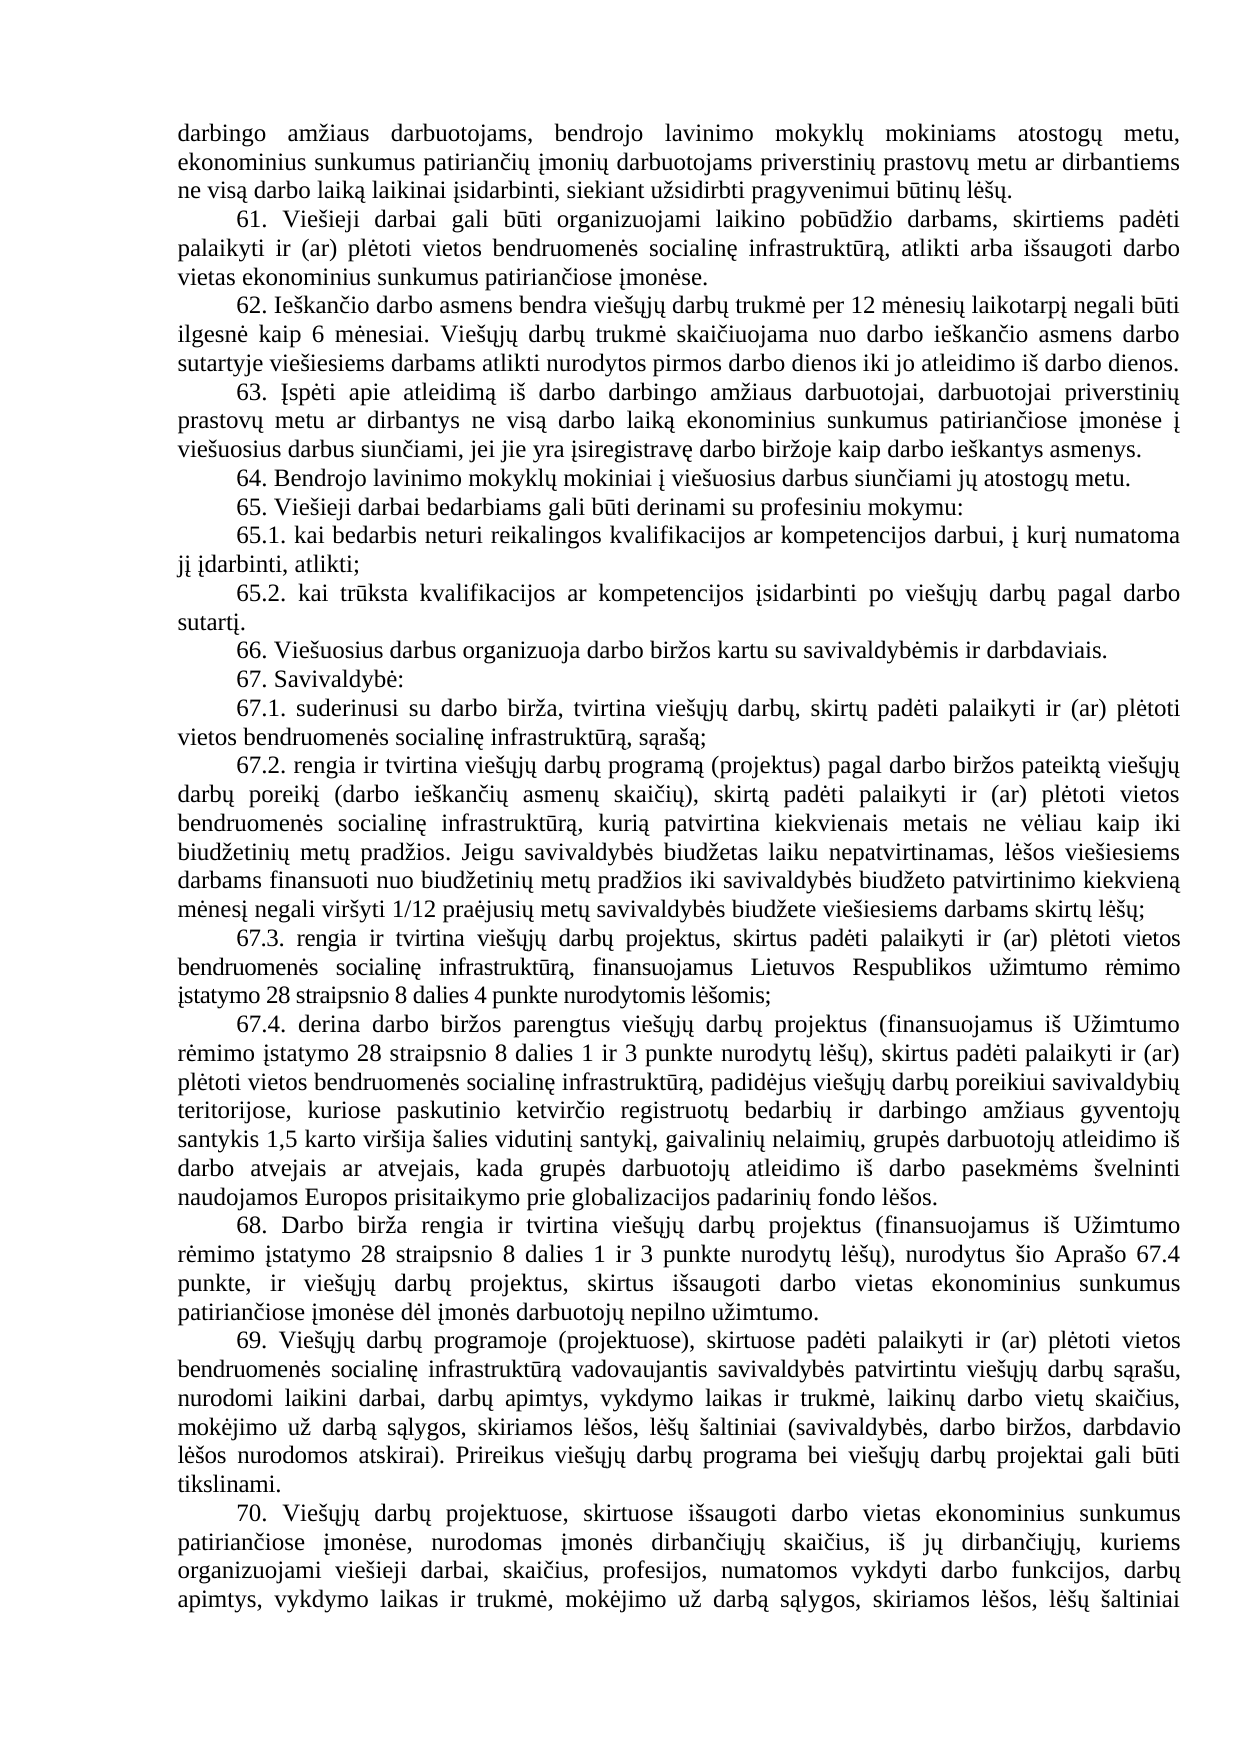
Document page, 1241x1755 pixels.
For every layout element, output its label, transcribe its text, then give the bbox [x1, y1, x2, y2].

text 69. Viešųjų darbų programoje (projektuose), skirtuose padėti palaikyti ir (ar) plėtoti vietos bendruomenės socialinę infrastruktūrą vadovaujantis savivaldybės patvirtintu viešųjų darbų sąrašu, nurodomi laikini darbai, darbų apimtys, vykdymo laikas ir trukmė, laikinų darbo vietų skaičius, mokėjimo už darbą sąlygos, skiriamos lėšos, lėšų šaltiniai (savivaldybės, darbo biržos, darbdavio lėšos nurodomos atskirai). Prireikus viešųjų darbų programa bei viešųjų darbų projektai gali būti tikslinami. [177, 1326, 1181, 1498]
text darbingo amžiaus darbuotojams, bendrojo lavinimo mokyklų mokiniams atostogų metu, ekonominius sunkumus patiriančių įmonių darbuotojams priverstinių prastovų metu ar dirbantiems ne visą darbo laiką laikinai įsidarbinti, siekiant užsidirbti pragyvenimui būtinų lėšų. [177, 118, 1181, 204]
text 67.4. derina darbo biržos parengtus viešųjų darbų projektus (finansuojamus iš Užimtumo rėmimo įstatymo 28 straipsnio 8 dalies 1 ir 3 punkte nurodytų lėšų), skirtus padėti palaikyti ir (ar) plėtoti vietos bendruomenės socialinę infrastruktūrą, padidėjus viešųjų darbų poreikiui savivaldybių teritorijose, kuriose paskutinio ketvirčio registruotų bedarbių ir darbingo amžiaus gyventojų santykis 1,5 karto viršija šalies vidutinį santykį, gaivalinių nelaimių, grupės darbuotojų atleidimo iš darbo atvejais ar atvejais, kada grupės darbuotojų atleidimo iš darbo pasekmėms švelninti naudojamos Europos prisitaikymo prie globalizacijos padarinių fondo lėšos. [177, 1009, 1181, 1211]
text 65.2. kai trūksta kvalifikacijos ar kompetencijos įsidarbinti po viešųjų darbų pagal darbo sutartį. [177, 578, 1181, 636]
text 65. Viešieji darbai bedarbiams gali būti derinami su profesiniu mokymu: [177, 492, 1181, 521]
text 61. Viešieji darbai gali būti organizuojami laikino pobūdžio darbams, skirtiems padėti palaikyti ir (ar) plėtoti vietos bendruomenės socialinę infrastruktūrą, atlikti arba išsaugoti darbo vietas ekonominius sunkumus patiriančiose įmonėse. [177, 204, 1181, 291]
text 68. Darbo birža rengia ir tvirtina viešųjų darbų projektus (finansuojamus iš Užimtumo rėmimo įstatymo 28 straipsnio 8 dalies 1 ir 3 punkte nurodytų lėšų), nurodytus šio Aprašo 67.4 punkte, ir viešųjų darbų projektus, skirtus išsaugoti darbo vietas ekonominius sunkumus patiriančiose įmonėse dėl įmonės darbuotojų nepilno užimtumo. [177, 1211, 1181, 1326]
text 70. Viešųjų darbų projektuose, skirtuose išsaugoti darbo vietas ekonominius sunkumus patiriančiose įmonėse, nurodomas įmonės dirbančiųjų skaičius, iš jų dirbančiųjų, kuriems organizuojami viešieji darbai, skaičius, profesijos, numatomos vykdyti darbo funkcijos, darbų apimtys, vykdymo laikas ir trukmė, mokėjimo už darbą sąlygos, skiriamos lėšos, lėšų šaltiniai [177, 1498, 1181, 1613]
text 65.1. kai bedarbis neturi reikalingos kvalifikacijos ar kompetencijos darbui, į kurį numatoma jį įdarbinti, atlikti; [177, 521, 1181, 578]
text 63. Įspėti apie atleidimą iš darbo darbingo amžiaus darbuotojai, darbuotojai priverstinių prastovų metu ar dirbantys ne visą darbo laiką ekonominius sunkumus patiriančiose įmonėse į viešuosius darbus siunčiami, jei jie yra įsiregistravę darbo biržoje kaip darbo ieškantys asmenys. [177, 377, 1181, 463]
text 66. Viešuosius darbus organizuoja darbo biržos kartu su savivaldybėmis ir darbdaviais. [177, 636, 1181, 664]
text 62. Ieškančio darbo asmens bendra viešųjų darbų trukmė per 12 mėnesių laikotarpį negali būti ilgesnė kaip 6 mėnesiai. Viešųjų darbų trukmė skaičiuojama nuo darbo ieškančio asmens darbo sutartyje viešiesiems darbams atlikti nurodytos pirmos darbo dienos iki jo atleidimo iš darbo dienos. [177, 291, 1181, 377]
text 67.2. rengia ir tvirtina viešųjų darbų programą (projektus) pagal darbo biržos pateiktą viešųjų darbų poreikį (darbo ieškančių asmenų skaičių), skirtą padėti palaikyti ir (ar) plėtoti vietos bendruomenės socialinę infrastruktūrą, kurią patvirtina kiekvienais metais ne vėliau kaip iki biudžetinių metų pradžios. Jeigu savivaldybės biudžetas laiku nepatvirtinamas, lėšos viešiesiems darbams finansuoti nuo biudžetinių metų pradžios iki savivaldybės biudžeto patvirtinimo kiekvieną mėnesį negali viršyti 1/12 praėjusių metų savivaldybės biudžete viešiesiems darbams skirtų lėšų; [177, 751, 1181, 923]
text 67.1. suderinusi su darbo birža, tvirtina viešųjų darbų, skirtų padėti palaikyti ir (ar) plėtoti vietos bendruomenės socialinę infrastruktūrą, sąrašą; [177, 693, 1181, 751]
text 64. Bendrojo lavinimo mokyklų mokiniai į viešuosius darbus siunčiami jų atostogų metu. [177, 463, 1181, 492]
text 67. Savivaldybė: [177, 664, 1181, 693]
text 67.3. rengia ir tvirtina viešųjų darbų projektus, skirtus padėti palaikyti ir (ar) plėtoti vietos bendruomenės socialinę infrastruktūrą, finansuojamus Lietuvos Respublikos užimtumo rėmimo įstatymo 28 straipsnio 8 dalies 4 punkte nurodytomis lėšomis; [177, 923, 1181, 1009]
